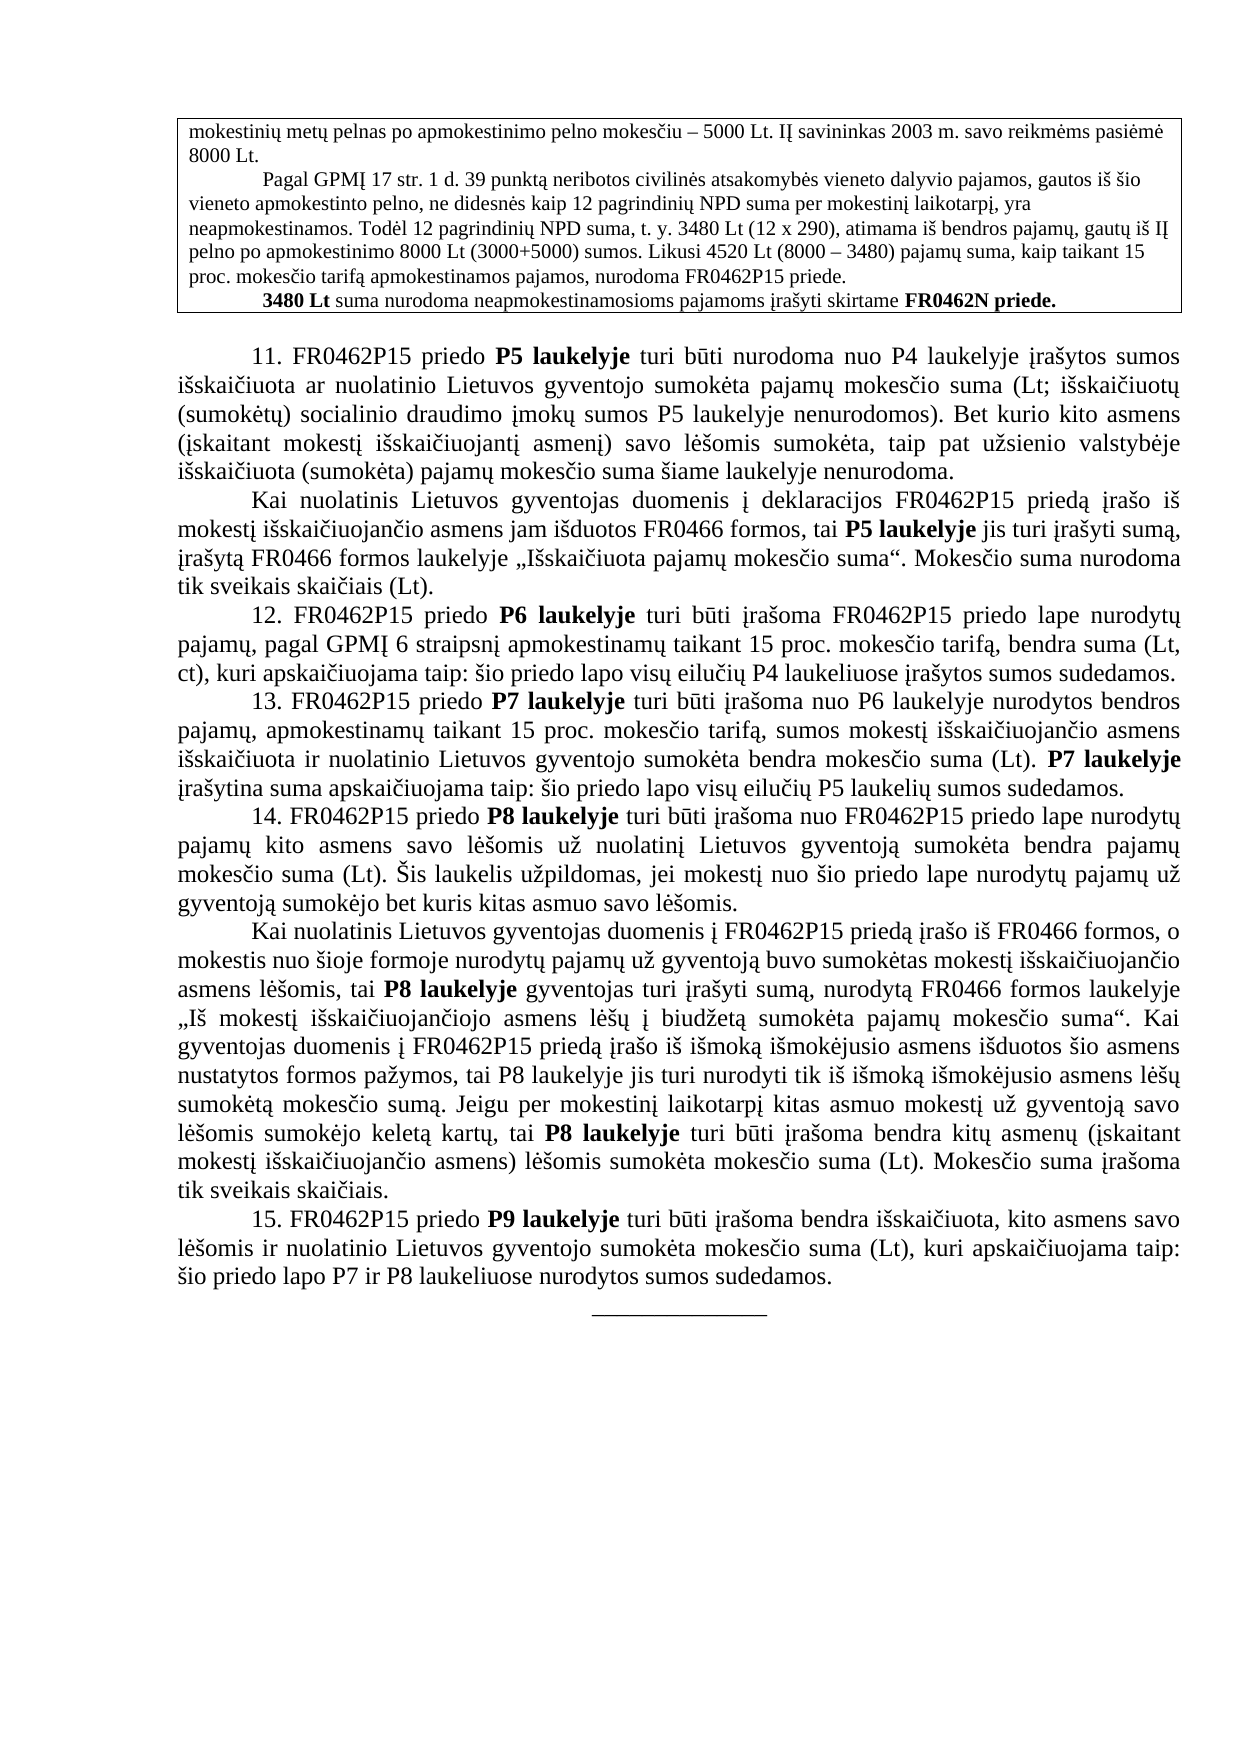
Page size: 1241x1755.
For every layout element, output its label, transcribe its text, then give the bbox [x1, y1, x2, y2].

text 11. FR0462P15 priedo P5 laukelyje turi būti nurodoma nuo P4 laukelyje įrašytos sumos išskaičiuota ar nuolatinio Lietuvos gyventojo sumokėta pajamų mokesčio suma (Lt; išskaičiuotų (sumokėtų) socialinio draudimo įmokų sumos P5 laukelyje nenurodomos). Bet kurio kito asmens (įskaitant mokestį išskaičiuojantį asmenį) savo lėšomis sumokėta, taip pat užsienio valstybėje išskaičiuota (sumokėta) pajamų mokesčio suma šiame laukelyje nenurodoma. [177, 341, 1181, 485]
text Kai nuolatinis Lietuvos gyventojas duomenis į FR0462P15 priedą įrašo iš FR0466 formos, o mokestis nuo šioje formoje nurodytų pajamų už gyventoją buvo sumokėtas mokestį išskaičiuojančio asmens lėšomis, tai P8 laukelyje gyventojas turi įrašyti sumą, nurodytą FR0466 formos laukelyje „Iš mokestį išskaičiuojančiojo asmens lėšų į biudžetą sumokėta pajamų mokesčio suma“. Kai gyventojas duomenis į FR0462P15 priedą įrašo iš išmoką išmokėjusio asmens išduotos šio asmens nustatytos formos pažymos, tai P8 laukelyje jis turi nurodyti tik iš išmoką išmokėjusio asmens lėšų sumokėtą mokesčio sumą. Jeigu per mokestinį laikotarpį kitas asmuo mokestį už gyventoją savo lėšomis sumokėjo keletą kartų, tai P8 laukelyje turi būti įrašoma bendra kitų asmenų (įskaitant mokestį išskaičiuojančio asmens) lėšomis sumokėta mokesčio suma (Lt). Mokesčio suma įrašoma tik sveikais skaičiais. [177, 916, 1181, 1204]
text ______________ [177, 1290, 1181, 1319]
text 15. FR0462P15 priedo P9 laukelyje turi būti įrašoma bendra išskaičiuota, kito asmens savo lėšomis ir nuolatinio Lietuvos gyventojo sumokėta mokesčio suma (Lt), kuri apskaičiuojama taip: šio priedo lapo P7 ir P8 laukeliuose nurodytos sumos sudedamos. [177, 1204, 1181, 1290]
text 14. FR0462P15 priedo P8 laukelyje turi būti įrašoma nuo FR0462P15 priedo lape nurodytų pajamų kito asmens savo lėšomis už nuolatinį Lietuvos gyventoją sumokėta bendra pajamų mokesčio suma (Lt). Šis laukelis užpildomas, jei mokestį nuo šio priedo lape nurodytų pajamų už gyventoją sumokėjo bet kuris kitas asmuo savo lėšomis. [177, 801, 1181, 916]
text 13. FR0462P15 priedo P7 laukelyje turi būti įrašoma nuo P6 laukelyje nurodytos bendros pajamų, apmokestinamų taikant 15 proc. mokesčio tarifą, sumos mokestį išskaičiuojančio asmens išskaičiuota ir nuolatinio Lietuvos gyventojo sumokėta bendra mokesčio suma (Lt). P7 laukelyje įrašytina suma apskaičiuojama taip: šio priedo lapo visų eilučių P5 laukelių sumos sudedamos. [177, 686, 1181, 801]
table_header mokestinių metų pelnas po apmokestinimo pelno mokesčiu – 5000 Lt. IĮ savininkas 2003 m. savo reikmėms pasiėmė 8000 Lt. Pagal GPMĮ 17 str. 1 d. 39 punktą neribotos civilinės atsakomybės vieneto dalyvio pajamos, gautos iš šio vieneto apmokestinto pelno, ne didesnės kaip 12 pagrindinių NPD suma per mokestinį laikotarpį, yra neapmokestinamos. Todėl 12 pagrindinių NPD suma, t. y. 3480 Lt (12 x 290), atimama iš bendros pajamų, gautų iš IĮ pelno po apmokestinimo 8000 Lt (3000+5000) sumos. Likusi 4520 Lt (8000 – 3480) pajamų suma, kaip taikant 15 proc. mokesčio tarifą apmokestinamos pajamos, nurodoma FR0462P15 priede. 3480 Lt suma nurodoma neapmokestinamosioms pajamoms įrašyti skirtame FR0462N priede. [178, 119, 1181, 312]
text Kai nuolatinis Lietuvos gyventojas duomenis į deklaracijos FR0462P15 priedą įrašo iš mokestį išskaičiuojančio asmens jam išduotos FR0466 formos, tai P5 laukelyje jis turi įrašyti sumą, įrašytą FR0466 formos laukelyje „Išskaičiuota pajamų mokesčio suma“. Mokesčio suma nurodoma tik sveikais skaičiais (Lt). [177, 485, 1181, 600]
text 12. FR0462P15 priedo P6 laukelyje turi būti įrašoma FR0462P15 priedo lape nurodytų pajamų, pagal GPMĮ 6 straipsnį apmokestinamų taikant 15 proc. mokesčio tarifą, bendra suma (Lt, ct), kuri apskaičiuojama taip: šio priedo lapo visų eilučių P4 laukeliuose įrašytos sumos sudedamos. [177, 600, 1181, 686]
